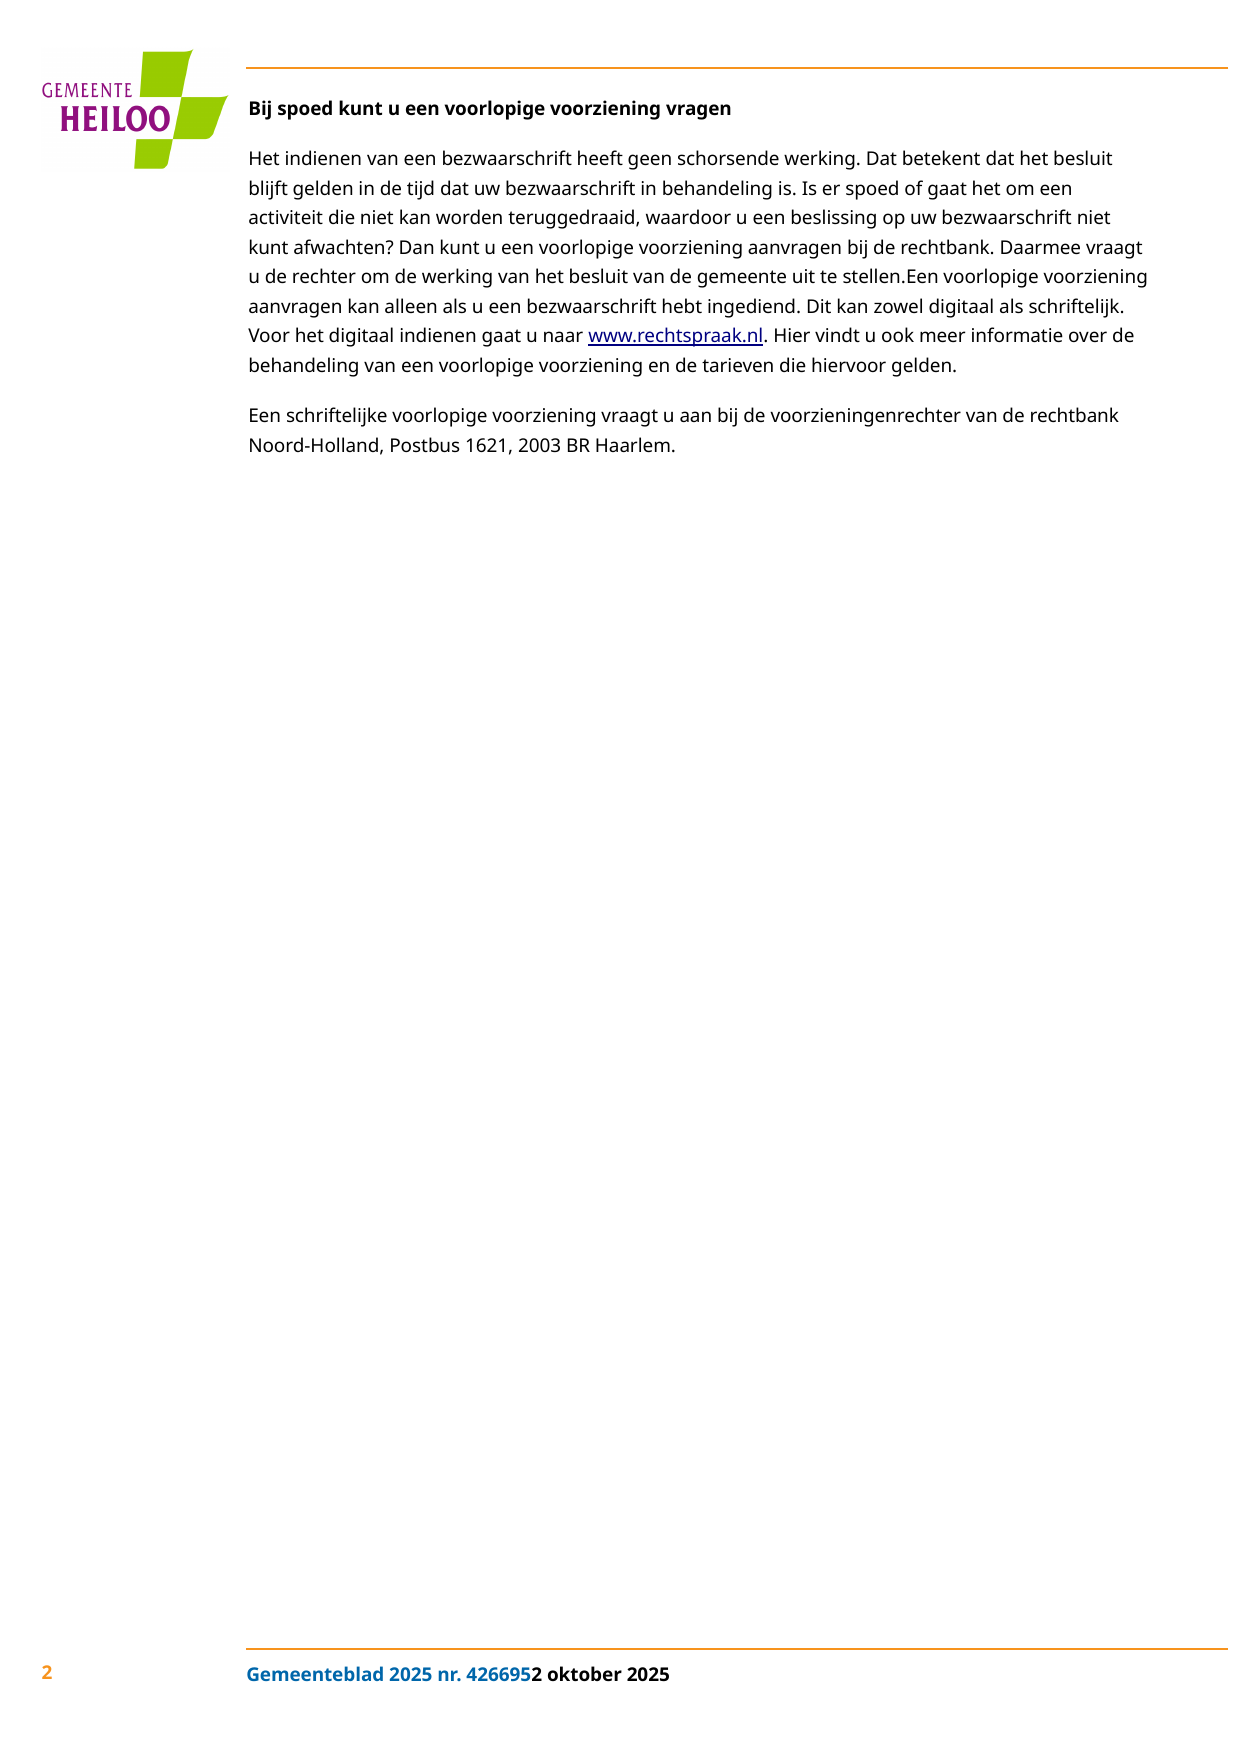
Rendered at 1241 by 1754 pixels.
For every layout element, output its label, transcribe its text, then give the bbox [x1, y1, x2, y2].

text Bij spoed kunt u een voorlopige voorziening vragen [248, 95, 1152, 121]
picture [41, 47, 231, 172]
text Het indienen van een bezwaarschrift heeft geen schorsende werking. Dat betekent dat het besluit blijft gelden in de tijd dat uw bezwaarschrift in behandeling is. Is er spoed of gaat het om een activiteit die niet kan worden teruggedraaid, waardoor u een beslissing op uw bezwaarschrift niet kunt afwachten? Dan kunt u een voorlopige voorziening aanvragen bij de rechtbank. Daarmee vraagt u de rechter om de werking van het besluit van de gemeente uit te stellen.Een voorlopige voorziening aanvragen kan alleen als u een bezwaarschrift hebt ingediend. Dit kan zowel digitaal als schriftelijk. Voor het digitaal indienen gaat u naar www.rechtspraak.nl. Hier vindt u ook meer informatie over de behandeling van een voorlopige voorziening en de tarieven die hiervoor gelden. [248, 145, 1152, 378]
text Een schriftelijke voorlopige voorziening vraagt u aan bij de voorzieningenrechter van de rechtbank Noord-Holland, Postbus 1621, 2003 BR Haarlem. [248, 403, 1152, 458]
